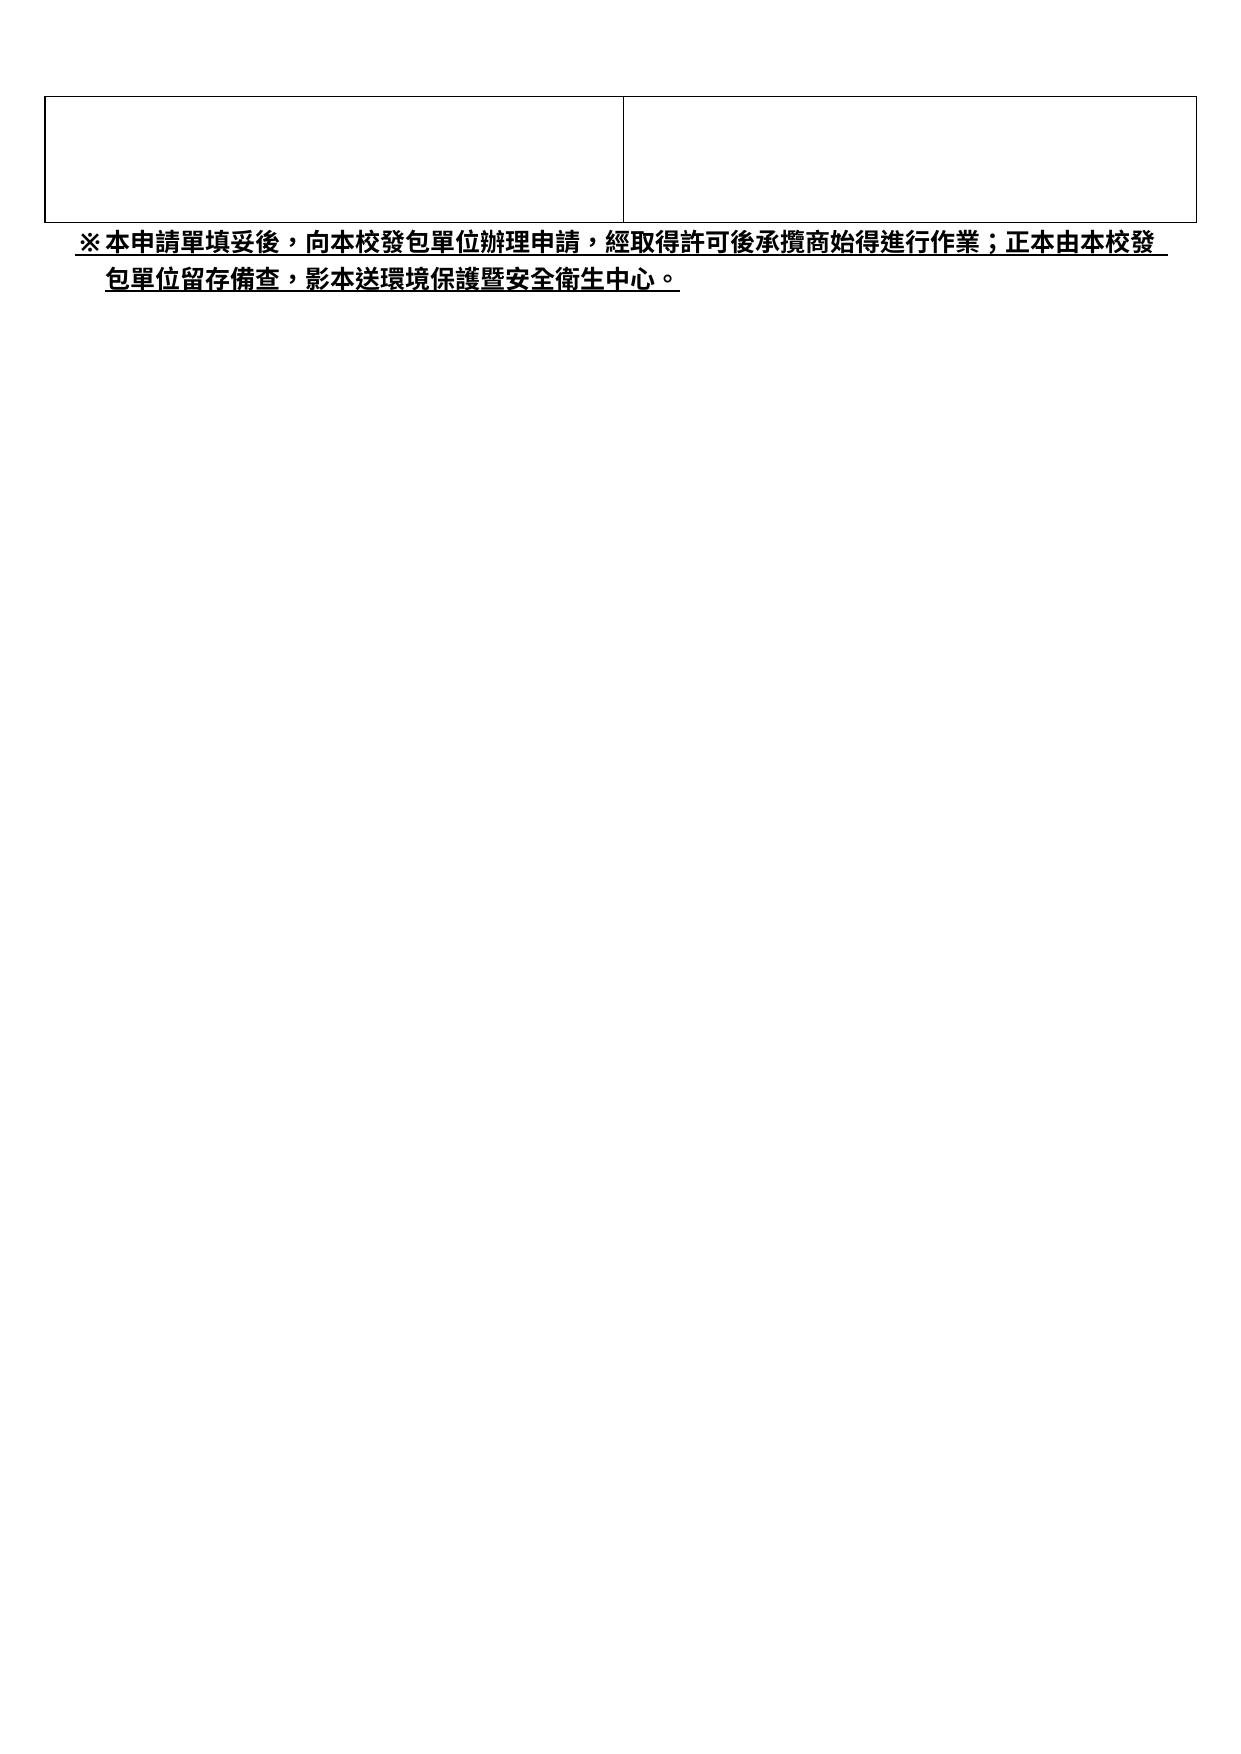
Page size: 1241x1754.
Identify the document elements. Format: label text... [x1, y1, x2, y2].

table_cell [46, 97, 623, 222]
text 包單位留存備查，影本送環境保護暨安全衛生中心。 [75, 259, 1171, 295]
text ※本申請單填妥後，向本校發包單位辦理申請，經取得許可後承攬商始得進行作業；正本由本校發 [75, 223, 1171, 259]
table_cell [624, 97, 1196, 222]
